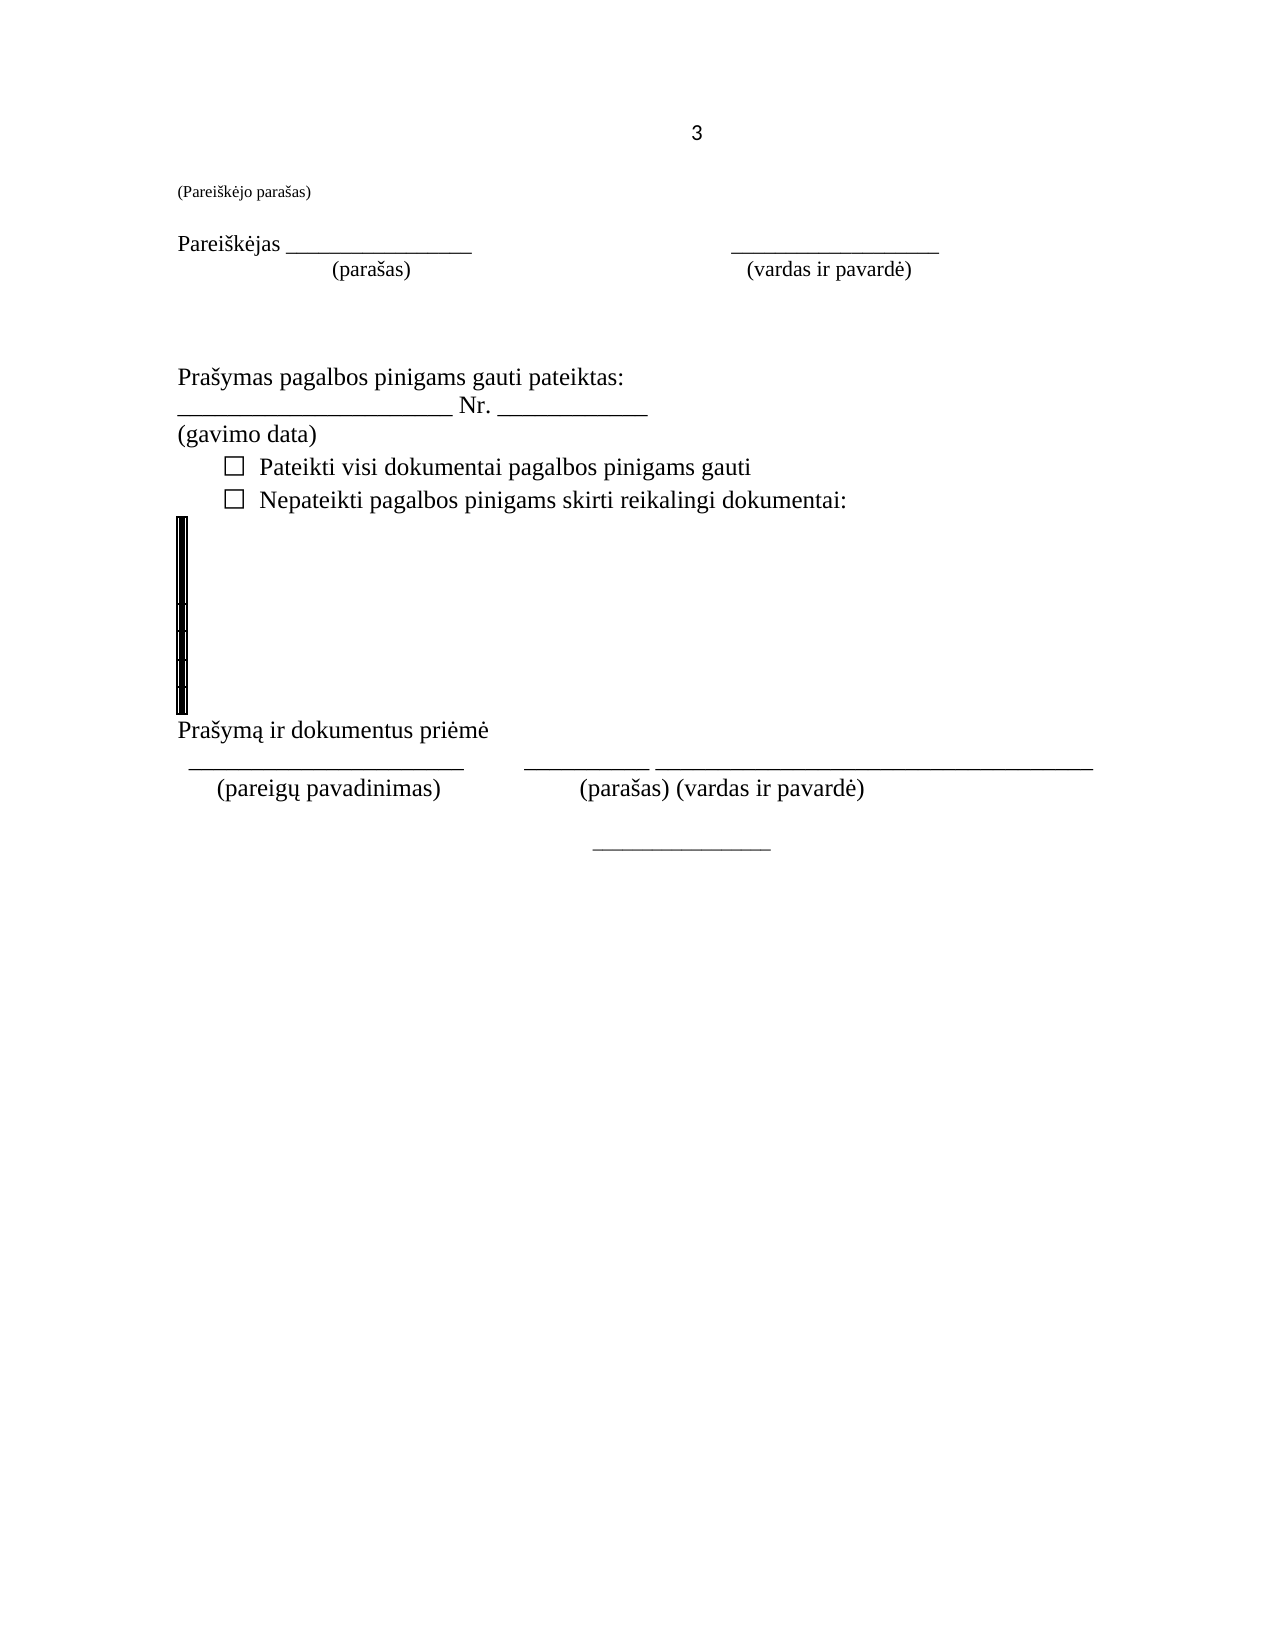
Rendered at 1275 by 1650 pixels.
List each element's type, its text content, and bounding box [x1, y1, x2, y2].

text ______________________ Nr. ____________ [177, 391, 1216, 419]
text ⬜ Pateikti visi dokumentai pagalbos pinigams gauti [177, 448, 1216, 482]
text (Pareiškėjo parašas) [177, 172, 1216, 201]
table_header __________ ___________________________________ (parašas) (vardas ir pavardė) [507, 744, 1181, 801]
text Prašymą ir dokumentus priėmė [177, 715, 1216, 744]
text (gavimo data) [177, 419, 1216, 448]
text ⬜ Nepateikti pagalbos pinigams skirti reikalingi dokumentai: [177, 482, 1216, 516]
text Prašymas pagalbos pinigams gauti pateiktas: [177, 362, 1216, 391]
table_header ______________________ (pareigų pavadinimas) [177, 744, 507, 801]
text (parašas) (vardas ir pavardė) [177, 256, 1216, 282]
text __________________ [148, 830, 1216, 853]
text Pareiškėjas _________________ ___________________ [177, 230, 1216, 256]
